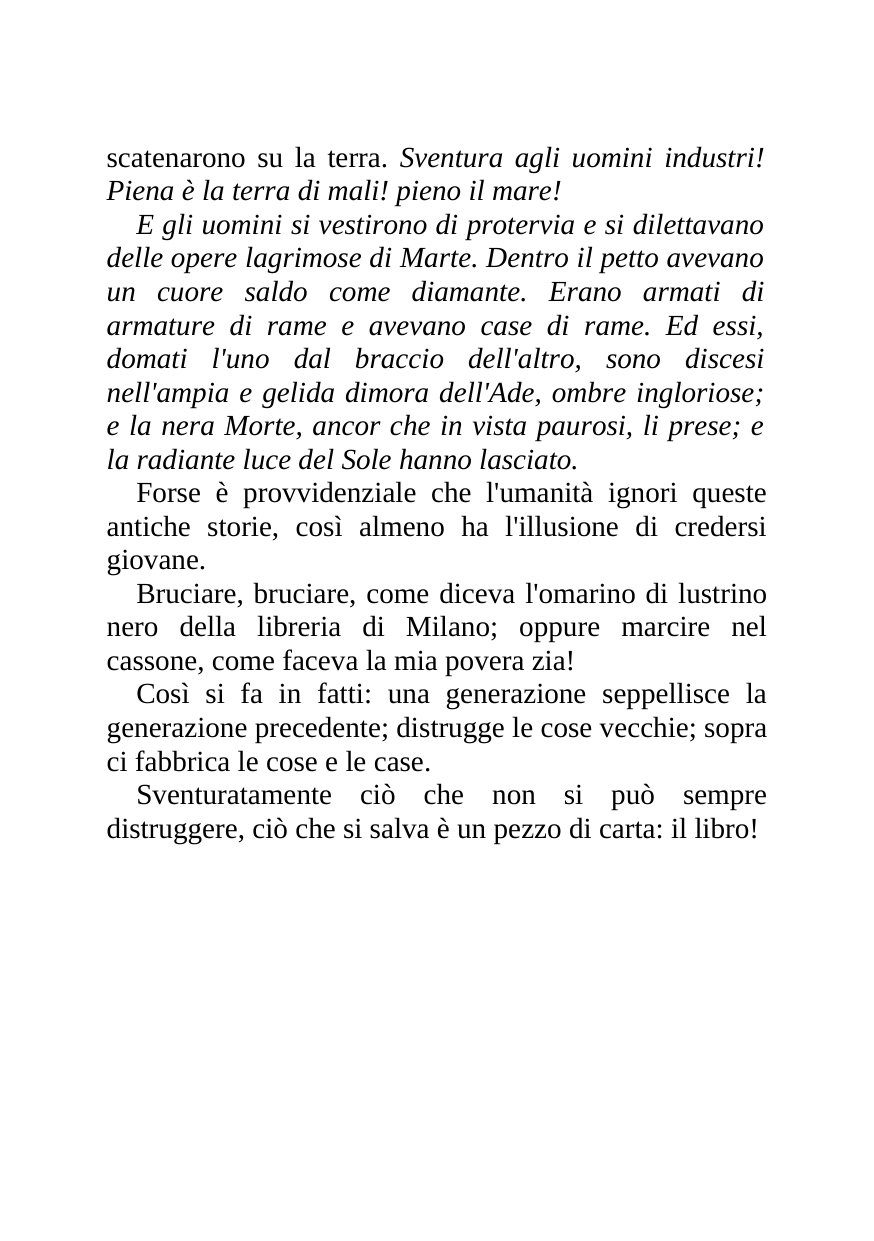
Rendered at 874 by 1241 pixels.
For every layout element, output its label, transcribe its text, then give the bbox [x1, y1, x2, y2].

text scatenarono su la terra. Sventura agli uomini industri! Piena è la terra di mali! pieno il mare! [106, 140, 768, 207]
text Bruciare, bruciare, come diceva l'omarino di lustrino nero della libreria di Milano; oppure marcire nel cassone, come faceva la mia povera zia! [106, 576, 768, 677]
text Così si fa in fatti: una generazione seppellisce la generazione precedente; distrugge le cose vecchie; sopra ci fabbrica le cose e le case. [106, 677, 768, 777]
text E gli uomini si vestirono di protervia e si dilettavano delle opere lagrimose di Marte. Dentro il petto avevano un cuore saldo come diamante. Erano armati di armature di rame e avevano case di rame. Ed essi, domati l'uno dal braccio dell'altro, sono discesi nell'ampia e gelida dimora dell'Ade, ombre ingloriose; e la nera Morte, ancor che in vista paurosi, li prese; e la radiante luce del Sole hanno lasciato. [106, 207, 768, 475]
text Forse è provvidenziale che l'umanità ignori queste antiche storie, così almeno ha l'illusione di credersi giovane. [106, 475, 768, 576]
text Sventuratamente ciò che non si può sempre distruggere, ciò che si salva è un pezzo di carta: il libro! [106, 777, 768, 844]
